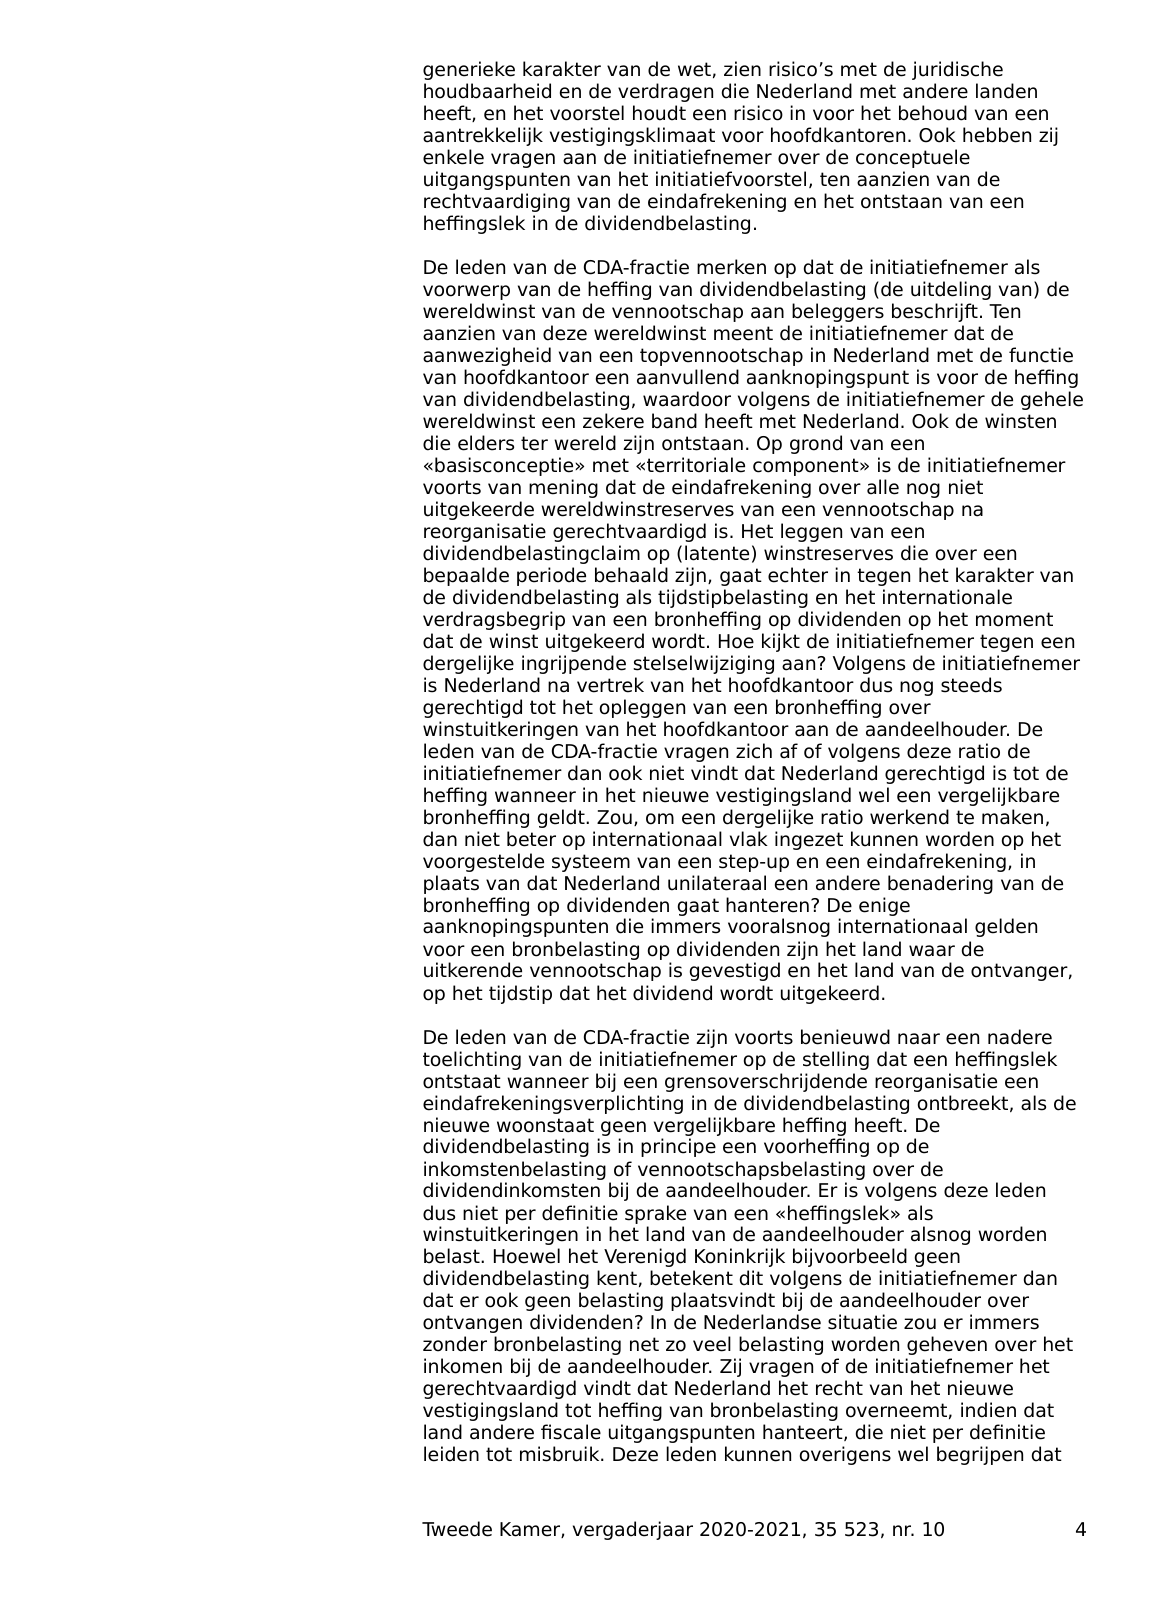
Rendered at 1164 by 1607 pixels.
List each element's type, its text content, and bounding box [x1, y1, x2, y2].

text generieke karakter van de wet, zien risico’s met de juridische houdbaarheid en de verdragen die Nederland met andere landen heeft, en het voorstel houdt een risico in voor het behoud van een aantrekkelijk vestigingsklimaat voor hoofdkantoren. Ook hebben zij enkele vragen aan de initiatiefnemer over de conceptuele uitgangspunten van het initiatiefvoorstel, ten aanzien van de rechtvaardiging van de eindafrekening en het ontstaan van een heffingslek in de dividendbelasting. [422, 59, 1087, 235]
text De leden van de CDA-fractie merken op dat de initiatiefnemer als voorwerp van de heffing van dividendbelasting (de uitdeling van) de wereldwinst van de vennootschap aan beleggers beschrijft. Ten aanzien van deze wereldwinst meent de initiatiefnemer dat de aanwezigheid van een topvennootschap in Nederland met de functie van hoofdkantoor een aanvullend aanknopingspunt is voor de heffing van dividendbelasting, waardoor volgens de initiatiefnemer de gehele wereldwinst een zekere band heeft met Nederland. Ook de winsten die elders ter wereld zijn ontstaan. Op grond van een «basisconceptie» met «territoriale component» is de initiatiefnemer voorts van mening dat de eindafrekening over alle nog niet uitgekeerde wereldwinstreserves van een vennootschap na reorganisatie gerechtvaardigd is. Het leggen van een dividendbelastingclaim op (latente) winstreserves die over een bepaalde periode behaald zijn, gaat echter in tegen het karakter van de dividendbelasting als tijdstipbelasting en het internationale verdragsbegrip van een bronheffing op dividenden op het moment dat de winst uitgekeerd wordt. Hoe kijkt de initiatiefnemer tegen een dergelijke ingrijpende stelselwijziging aan? Volgens de initiatiefnemer is Nederland na vertrek van het hoofdkantoor dus nog steeds gerechtigd tot het opleggen van een bronheffing over winstuitkeringen van het hoofdkantoor aan de aandeelhouder. De leden van de CDA-fractie vragen zich af of volgens deze ratio de initiatiefnemer dan ook niet vindt dat Nederland gerechtigd is tot de heffing wanneer in het nieuwe vestigingsland wel een vergelijkbare bronheffing geldt. Zou, om een dergelijke ratio werkend te maken, dan niet beter op internationaal vlak ingezet kunnen worden op het voorgestelde systeem van een step-up en een eindafrekening, in plaats van dat Nederland unilateraal een andere benadering van de bronheffing op dividenden gaat hanteren? De enige aanknopingspunten die immers vooralsnog internationaal gelden voor een bronbelasting op dividenden zijn het land waar de uitkerende vennootschap is gevestigd en het land van de ontvanger, op het tijdstip dat het dividend wordt uitgekeerd. [422, 257, 1087, 1004]
text De leden van de CDA-fractie zijn voorts benieuwd naar een nadere toelichting van de initiatiefnemer op de stelling dat een heffingslek ontstaat wanneer bij een grensoverschrijdende reorganisatie een eindafrekeningsverplichting in de dividendbelasting ontbreekt, als de nieuwe woonstaat geen vergelijkbare heffing heeft. De dividendbelasting is in principe een voorheffing op de inkomstenbelasting of vennootschapsbelasting over de dividendinkomsten bij de aandeelhouder. Er is volgens deze leden dus niet per definitie sprake van een «heffingslek» als winstuitkeringen in het land van de aandeelhouder alsnog worden belast. Hoewel het Verenigd Koninkrijk bijvoorbeeld geen dividendbelasting kent, betekent dit volgens de initiatiefnemer dan dat er ook geen belasting plaatsvindt bij de aandeelhouder over ontvangen dividenden? In de Nederlandse situatie zou er immers zonder bronbelasting net zo veel belasting worden geheven over het inkomen bij de aandeelhouder. Zij vragen of de initiatiefnemer het gerechtvaardigd vindt dat Nederland het recht van het nieuwe vestigingsland tot heffing van bronbelasting overneemt, indien dat land andere fiscale uitgangspunten hanteert, die niet per definitie leiden tot misbruik. Deze leden kunnen overigens wel begrijpen dat [422, 1027, 1087, 1466]
